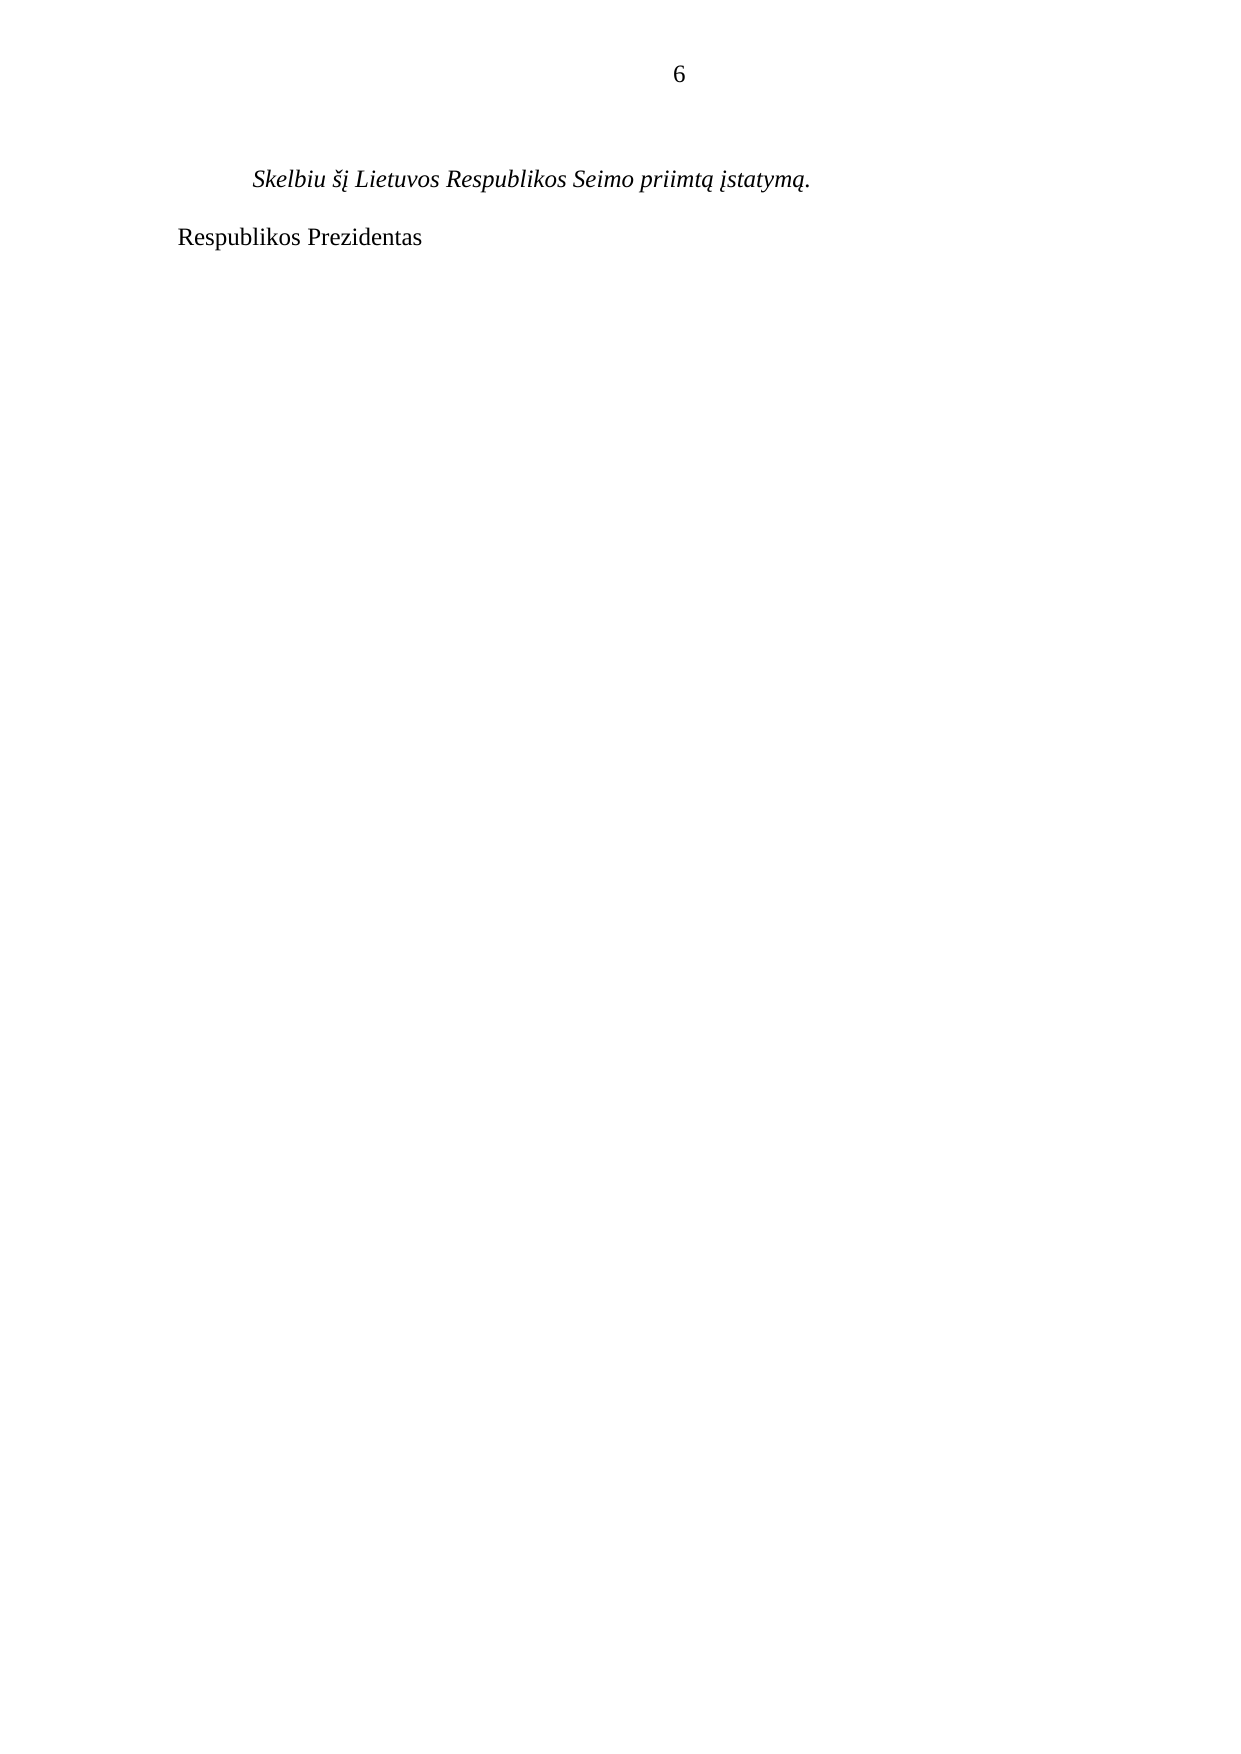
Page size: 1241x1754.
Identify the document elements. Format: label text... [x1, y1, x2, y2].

text Skelbiu šį Lietuvos Respublikos Seimo priimtą įstatymą. [177, 164, 1181, 193]
text Respublikos Prezidentas [177, 222, 1181, 251]
